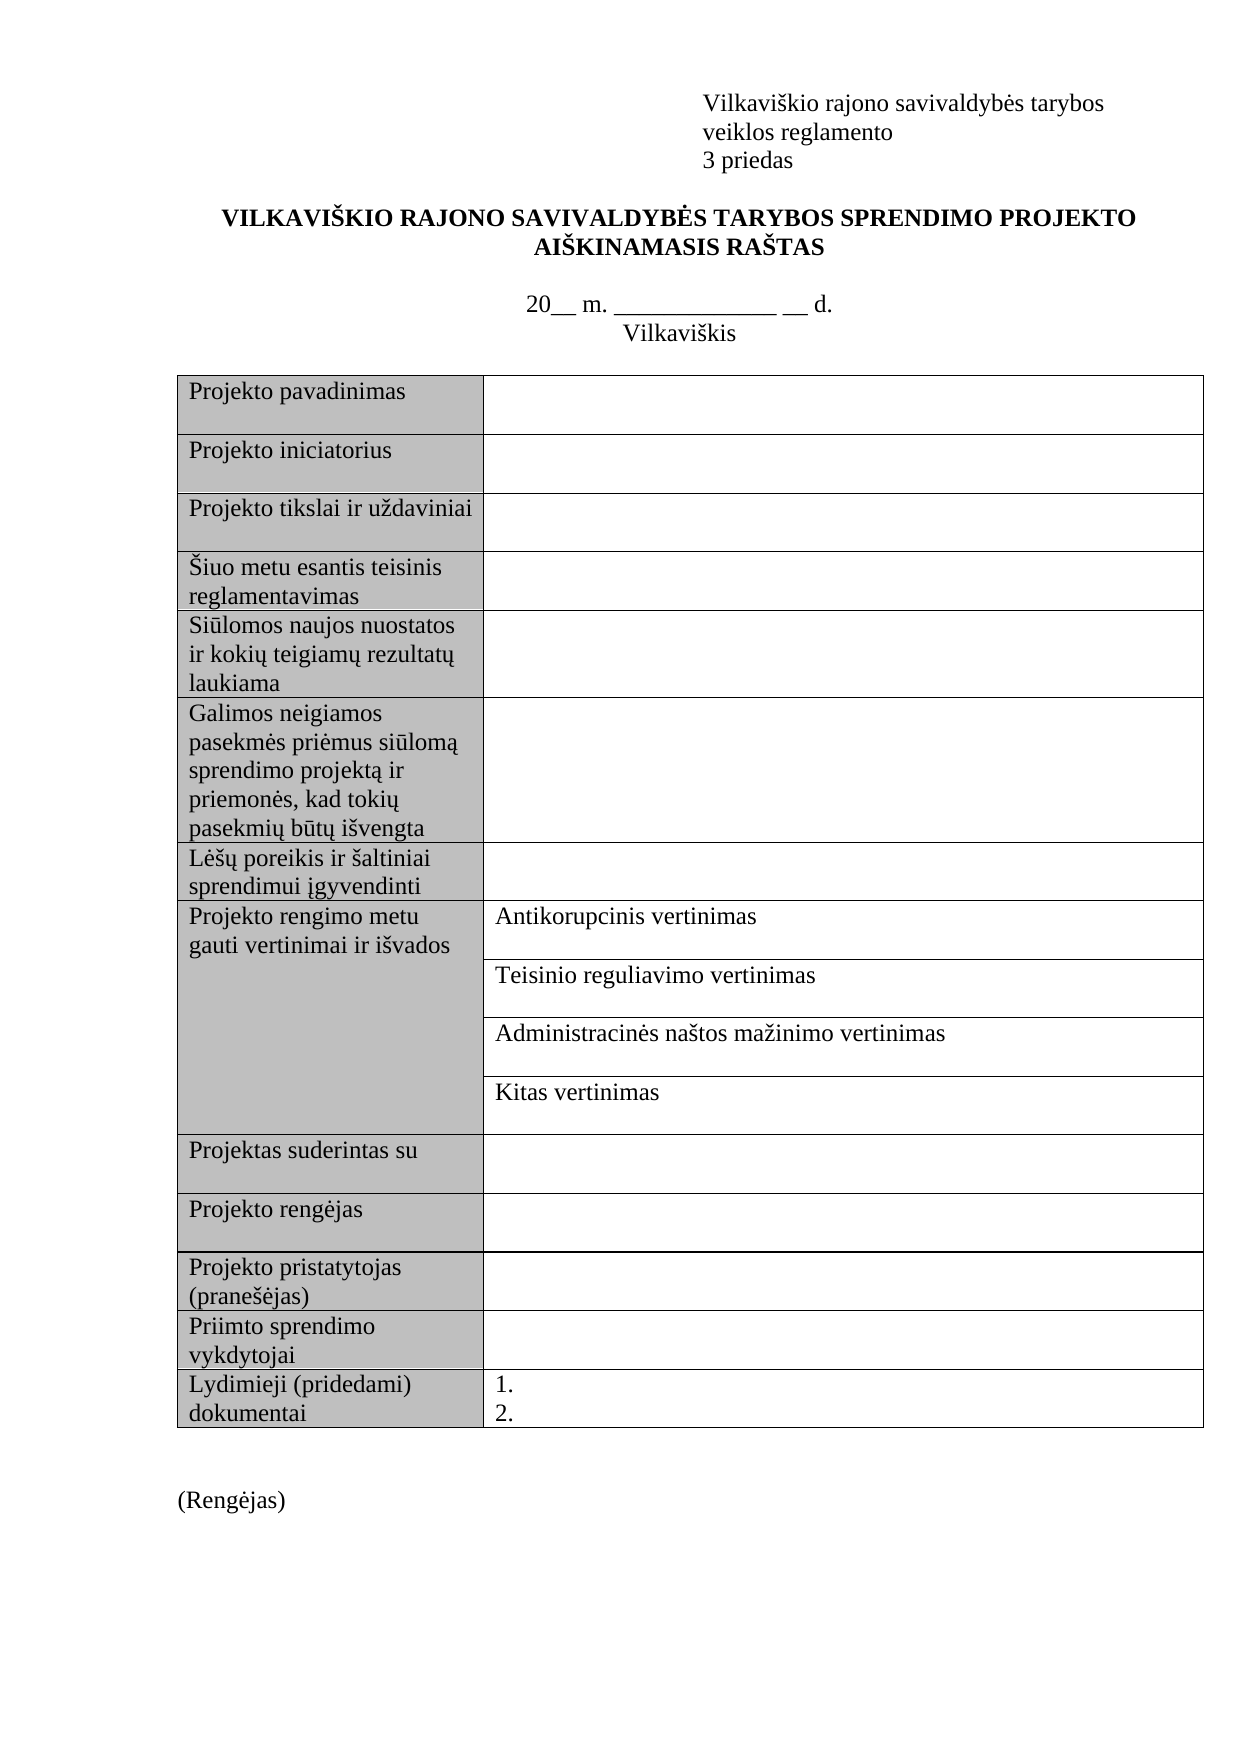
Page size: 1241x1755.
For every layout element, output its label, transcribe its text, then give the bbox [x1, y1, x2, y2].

table_cell [484, 611, 1203, 697]
text 3 priedas [627, 145, 1181, 174]
table_cell Teisinio reguliavimo vertinimas [484, 960, 1203, 1017]
text Vilkaviškis [177, 318, 1181, 347]
text 20__ m. _____________ __ d. [177, 289, 1181, 318]
table_cell Projekto rengimo metu gauti vertinimai ir išvados [178, 901, 483, 1134]
table_cell [484, 1253, 1203, 1310]
text VILKAVIŠKIO RAJONO SAVIVALDYBĖS TARYBOS SPRENDIMO PROJEKTO AIŠKINAMASIS RAŠTAS [177, 203, 1181, 260]
table_cell Projekto rengėjas [178, 1194, 483, 1251]
table_cell Projekto tikslai ir uždaviniai [178, 494, 483, 551]
table_cell Šiuo metu esantis teisinis reglamentavimas [178, 552, 483, 609]
table_cell Priimto sprendimo vykdytojai [178, 1311, 483, 1368]
table_cell [484, 1311, 1203, 1368]
table_cell Administracinės naštos mažinimo vertinimas [484, 1018, 1203, 1076]
table_cell 1. 2. [484, 1370, 1203, 1427]
table_header [484, 376, 1203, 434]
table_cell [484, 698, 1203, 842]
table_cell [484, 435, 1203, 492]
table_cell Galimos neigiamos pasekmės priėmus siūlomą sprendimo projektą ir priemonės, kad tokių pasekmių būtų išvengta [178, 698, 483, 842]
table_cell [484, 1194, 1203, 1251]
table_cell Lėšų poreikis ir šaltiniai sprendimui įgyvendinti [178, 843, 483, 900]
table_cell Lydimieji (pridedami) dokumentai [178, 1370, 483, 1427]
table_cell [484, 494, 1203, 551]
table_cell Siūlomos naujos nuostatos ir kokių teigiamų rezultatų laukiama [178, 611, 483, 697]
table_cell [484, 843, 1203, 900]
table_cell Kitas vertinimas [484, 1077, 1203, 1134]
table_cell [484, 552, 1203, 609]
text (Rengėjas) [177, 1486, 1181, 1514]
table_cell Projektas suderintas su [178, 1135, 483, 1193]
text veiklos reglamento [627, 117, 1181, 145]
table_cell Projekto pristatytojas (pranešėjas) [178, 1253, 483, 1310]
table_header Projekto pavadinimas [178, 376, 483, 434]
text Vilkaviškio rajono savivaldybės tarybos [627, 88, 1181, 117]
table_cell [484, 1135, 1203, 1193]
table_cell Projekto iniciatorius [178, 435, 483, 492]
table_cell Antikorupcinis vertinimas [484, 901, 1203, 959]
